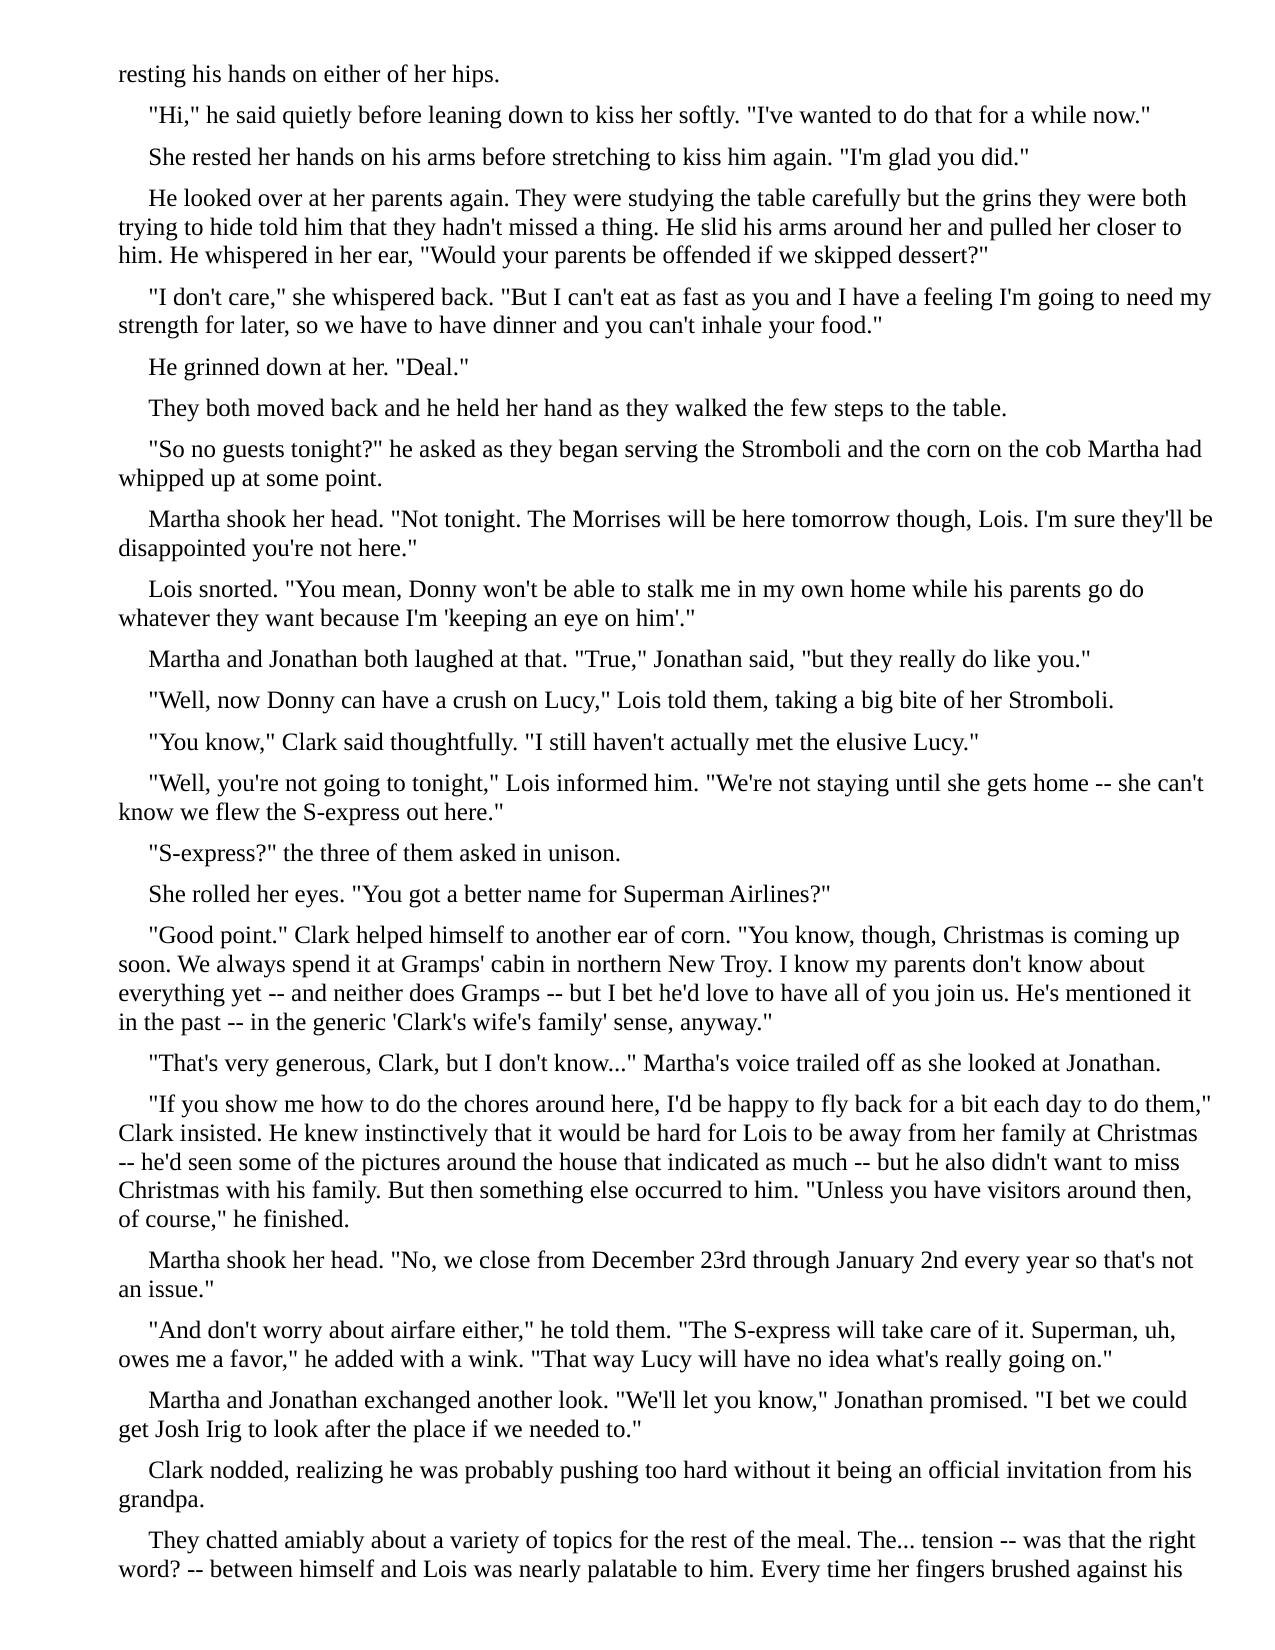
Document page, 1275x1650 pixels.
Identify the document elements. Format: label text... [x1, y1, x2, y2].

text Clark nodded, realizing he was probably pushing too hard without it being an official invitation from his grandpa. [118, 1455, 1216, 1513]
text "I don't care," she whispered back. "But I can't eat as fast as you and I have a feeling I'm going to need my strength for later, so we have to have dinner and you can't inhale your food." [118, 282, 1216, 339]
text They chatted amiably about a variety of topics for the rest of the meal. The... tension -- was that the right word? -- between himself and Lois was nearly palatable to him. Every time her fingers brushed against his [118, 1525, 1216, 1583]
text They both moved back and he held her hand as they walked the few steps to the table. [118, 393, 1216, 422]
text He looked over at her parents again. They were studying the table carefully but the grins they were both trying to hide told him that they hadn't missed a thing. He slid his arms around her and pulled her closer to him. He whispered in her ear, "Would your parents be offended if we skipped dessert?" [118, 183, 1216, 269]
text "Hi," he said quietly before leaning down to kiss her softly. "I've wanted to do that for a while now." [118, 100, 1216, 129]
text She rested her hands on his arms before stretching to kiss him again. "I'm glad you did." [118, 142, 1216, 170]
text "That's very generous, Clark, but I don't know..." Martha's voice trailed off as she looked at Jonathan. [118, 1048, 1216, 1077]
text He grinned down at her. "Deal." [118, 352, 1216, 380]
text "Well, you're not going to tonight," Lois informed him. "We're not staying until she gets home -- she can't know we flew the S-express out here." [118, 768, 1216, 825]
text Martha and Jonathan both laughed at that. "True," Jonathan said, "but they really do like you." [118, 644, 1216, 673]
text "And don't worry about airfare either," he told them. "The S-express will take care of it. Superman, uh, owes me a favor," he added with a wink. "That way Lucy will have no idea what's really going on." [118, 1315, 1216, 1373]
text resting his hands on either of her hips. [118, 59, 1216, 88]
text "Good point." Clark helped himself to another ear of corn. "You know, though, Christmas is coming up soon. We always spend it at Gramps' cabin in northern New Troy. I know my parents don't know about everything yet -- and neither does Gramps -- but I bet he'd love to have all of you join us. He's mentioned it in the past -- in the generic 'Clark's wife's family' sense, anyway." [118, 920, 1216, 1035]
text "You know," Clark said thoughtfully. "I still haven't actually met the elusive Lucy." [118, 727, 1216, 755]
text "Well, now Donny can have a crush on Lucy," Lois told them, taking a big bite of her Stromboli. [118, 685, 1216, 714]
text Martha and Jonathan exchanged another look. "We'll let you know," Jonathan promised. "I bet we could get Josh Irig to look after the place if we needed to." [118, 1385, 1216, 1443]
text "So no guests tonight?" he asked as they began serving the Stromboli and the corn on the cob Martha had whipped up at some point. [118, 434, 1216, 492]
text "If you show me how to do the chores around here, I'd be happy to fly back for a bit each day to do them," Clark insisted. He knew instinctively that it would be hard for Lois to be away from her family at Christmas -- he'd seen some of the pictures around the house that indicated as much -- but he also didn't want to miss Christmas with his family. But then something else occurred to him. "Unless you have visitors around then, of course," he finished. [118, 1089, 1216, 1233]
text Martha shook her head. "Not tonight. The Morrises will be here tomorrow though, Lois. I'm sure they'll be disappointed you're not here." [118, 504, 1216, 562]
text Lois snorted. "You mean, Donny won't be able to stalk me in my own home while his parents go do whatever they want because I'm 'keeping an eye on him'." [118, 574, 1216, 632]
text She rolled her eyes. "You got a better name for Superman Airlines?" [118, 879, 1216, 908]
text Martha shook her head. "No, we close from December 23rd through January 2nd every year so that's not an issue." [118, 1245, 1216, 1303]
text "S-express?" the three of them asked in unison. [118, 838, 1216, 867]
